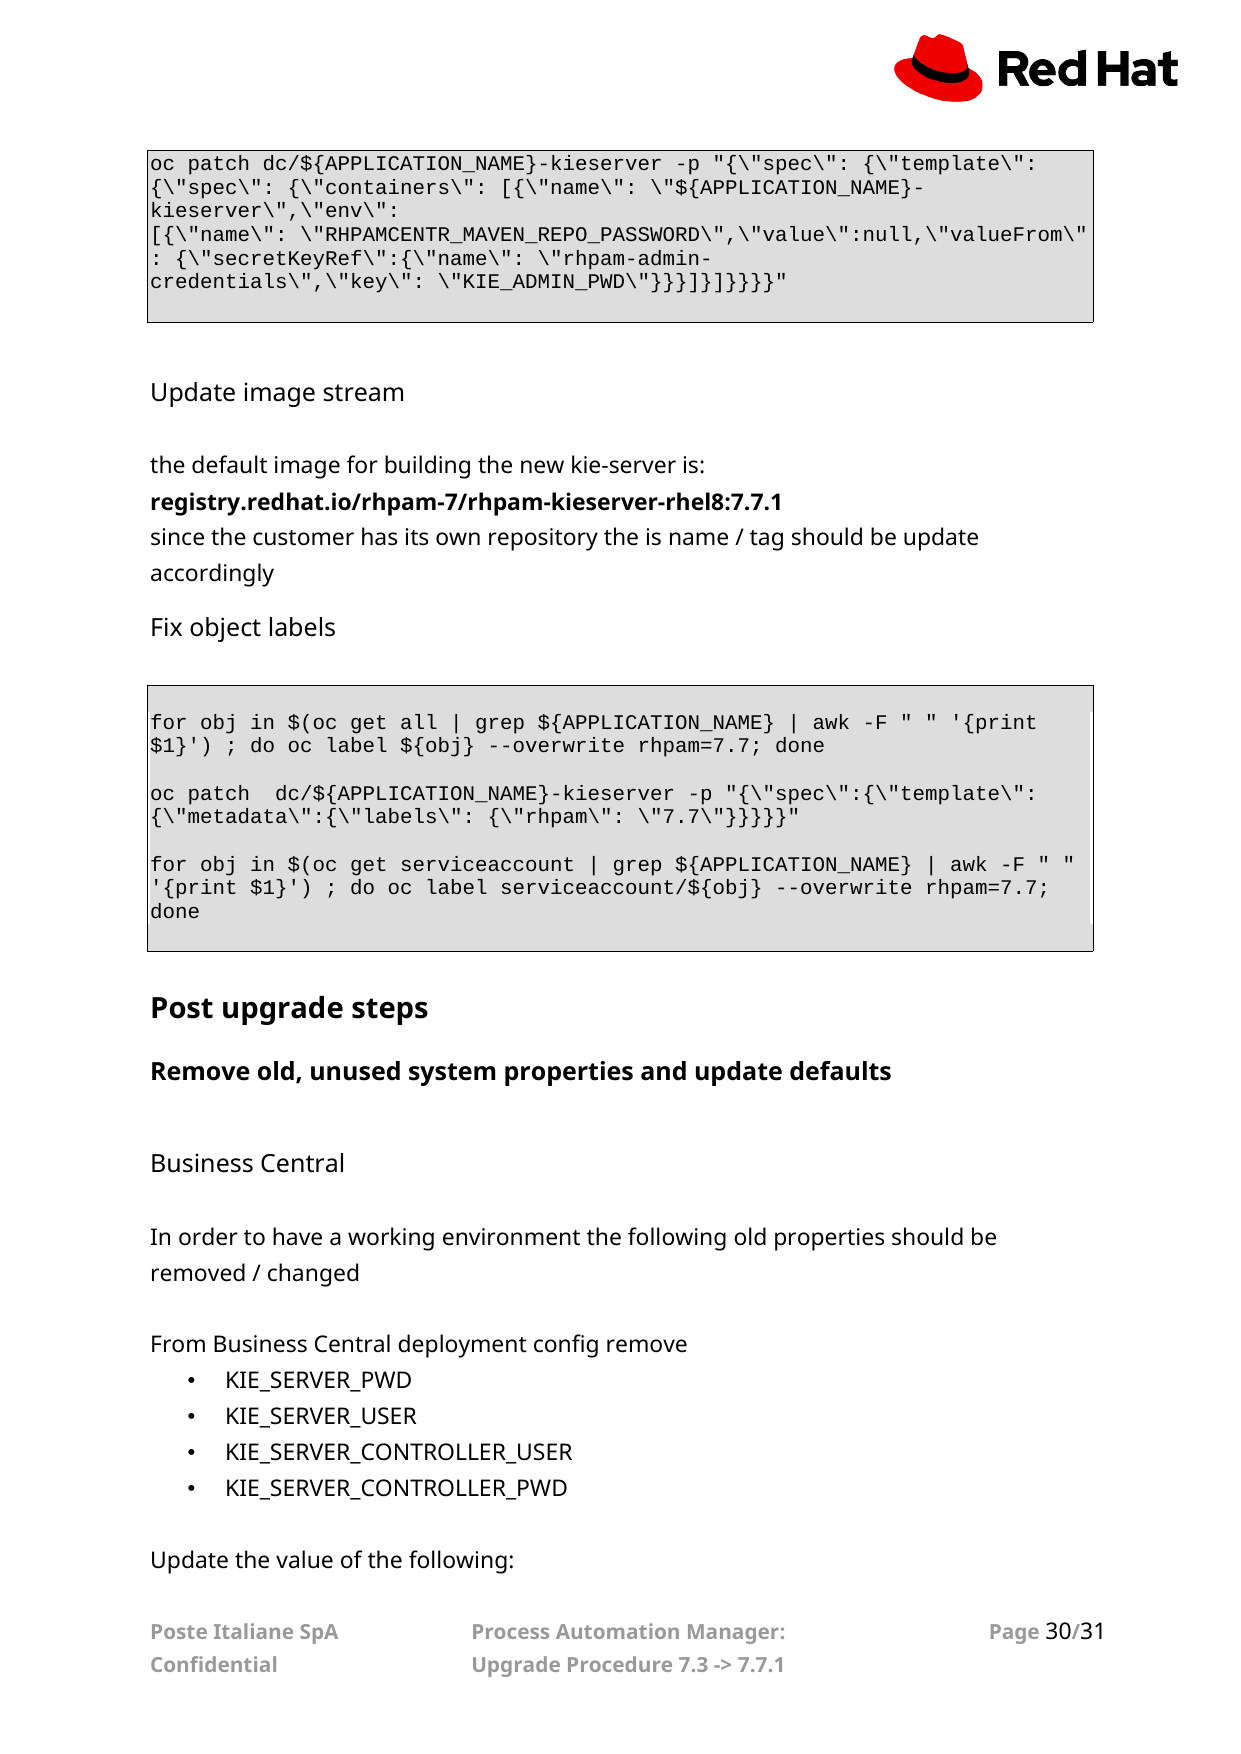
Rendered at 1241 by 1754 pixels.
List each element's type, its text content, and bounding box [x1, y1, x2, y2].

text since the customer has its own repository the is name / tag should be update accordingly [150, 521, 1090, 588]
text oc patch dc/${APPLICATION_NAME}-kieserver -p "{\"spec\":{\"template\": {\"metadata\":{\"labels\": {\"rhpam\": \"7.7\"}}}}}" [150, 783, 1090, 830]
list KIE_SERVER_CONTROLLER_PWD [187, 1472, 1090, 1503]
picture [897, 37, 1174, 97]
list KIE_SERVER_CONTROLLER_USER [187, 1436, 1090, 1467]
text In order to have a working environment the following old properties should be removed / changed [150, 1221, 1090, 1288]
subtitle Business Central [150, 1146, 1090, 1179]
text the default image for building the new kie-server is: [150, 449, 1090, 481]
text for obj in $(oc get serviceaccount | grep ${APPLICATION_NAME} | awk -F " " '{print $1}') ; do oc label serviceaccount/${obj} --overwrite rhpam=7.7; done [150, 854, 1090, 921]
text Update the value of the following: [150, 1544, 1090, 1575]
text oc patch dc/${APPLICATION_NAME}-kieserver -p "{\"spec\": {\"template\": {\"spec\": {\"containers\": [{\"name\": \"${APPLICATION_NAME}-kieserver\",\"env\": [{\"name\": \"RHPAMCENTR_MAVEN_REPO_PASSWORD\",\"value\":null,\"valueFrom\": {\"secretKeyRef\":{\"name\": \"rhpam-admin-credentials\",\"key\": \"KIE_ADMIN_PWD\"}}}]}]}}}}" [148, 151, 1093, 292]
subtitle Fix object labels [150, 610, 1090, 644]
subtitle Post upgrade steps [150, 987, 1090, 1027]
text From Business Central deployment config remove [150, 1328, 1090, 1360]
text for obj in $(oc get all | grep ${APPLICATION_NAME} | awk -F " " '{print $1}') ; do oc label ${obj} --overwrite rhpam=7.7; done [150, 712, 1090, 759]
list KIE_SERVER_PWD [187, 1364, 1090, 1396]
text registry.redhat.io/rhpam-7/rhpam-kieserver-rhel8:7.7.1 [150, 485, 1090, 517]
subtitle Remove old, unused system properties and update defaults [150, 1054, 1090, 1088]
list KIE_SERVER_USER [187, 1400, 1090, 1432]
subtitle Update image stream [150, 374, 1090, 408]
